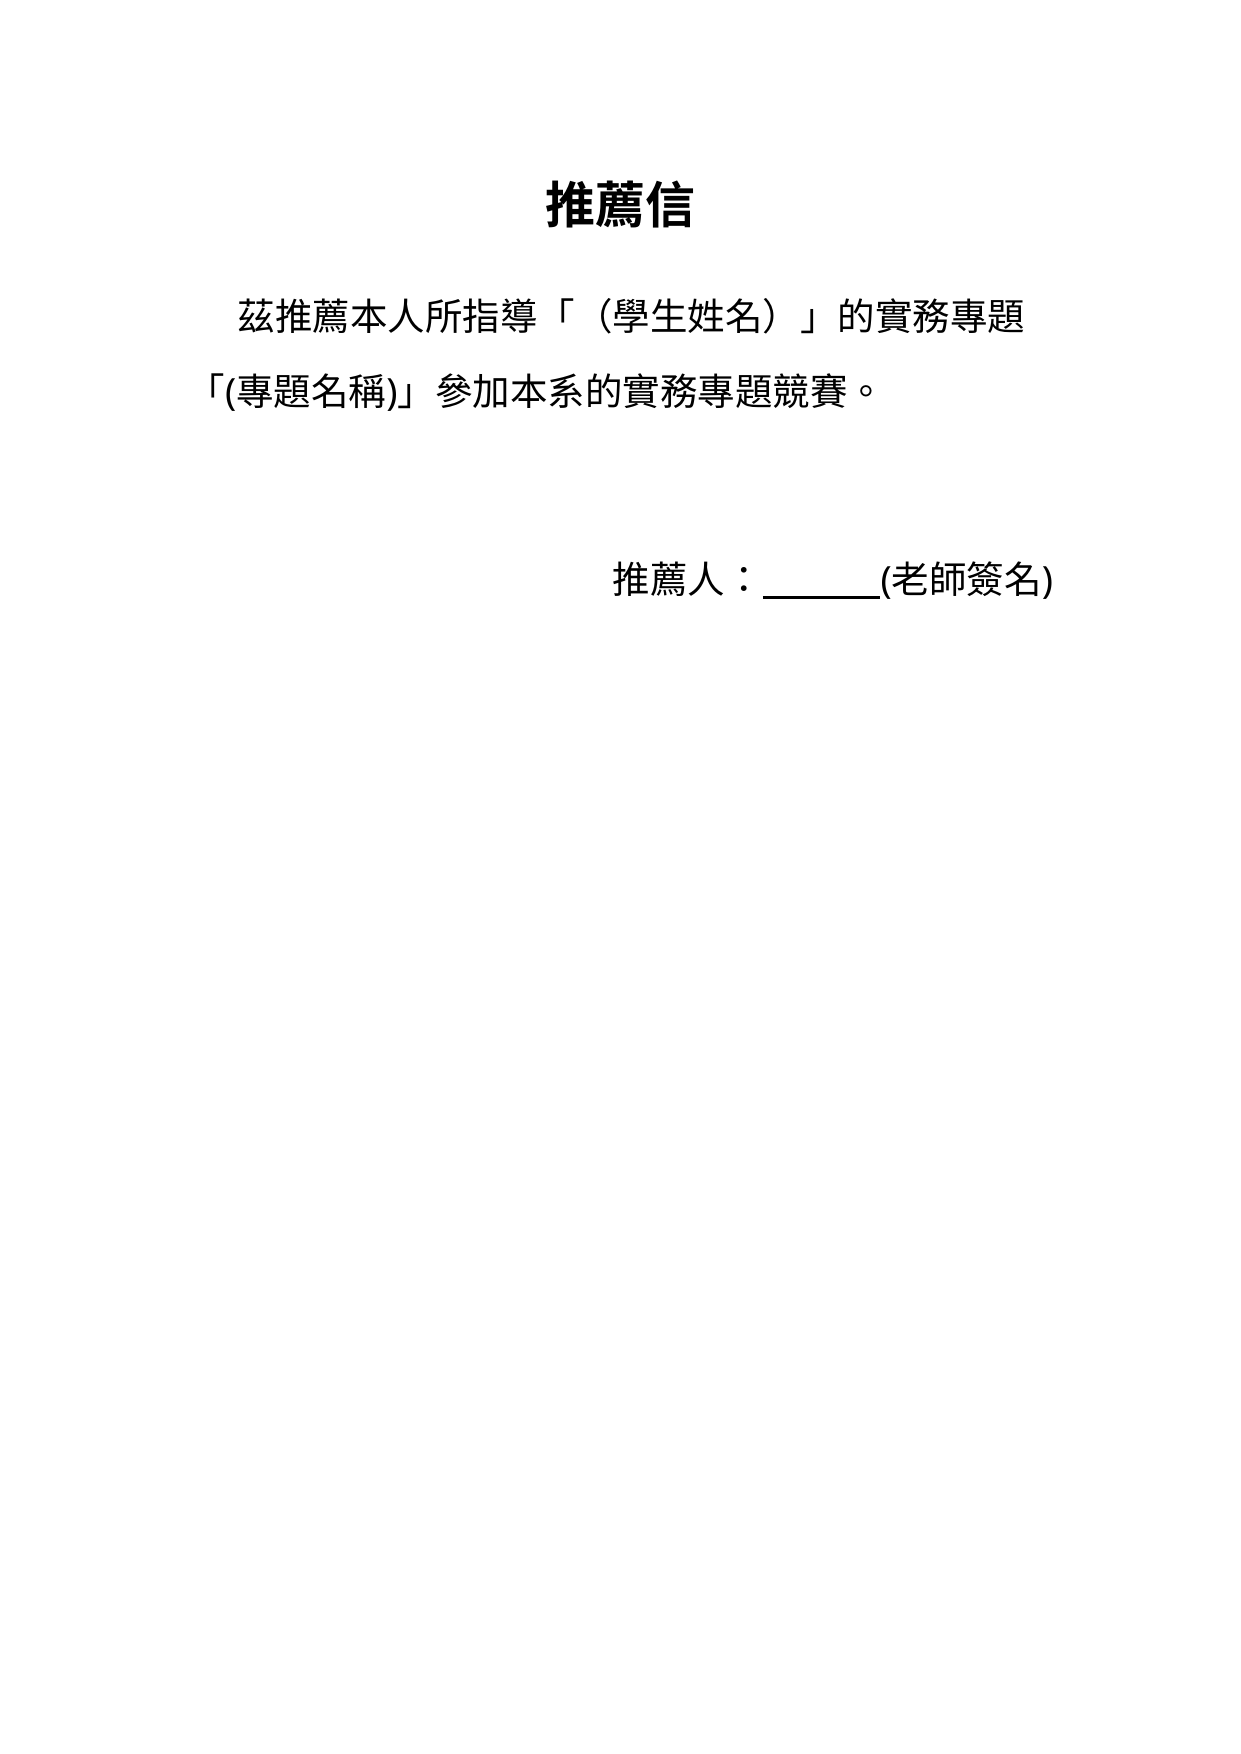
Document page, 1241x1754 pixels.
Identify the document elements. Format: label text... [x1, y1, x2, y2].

text 推薦信 [187, 164, 1053, 239]
text 茲推薦本人所指導「（學生姓名）」的實務專題「(專題名稱)」參加本系的實務專題競賽。 [187, 277, 1053, 427]
text 推薦人： (老師簽名) [187, 539, 1053, 614]
